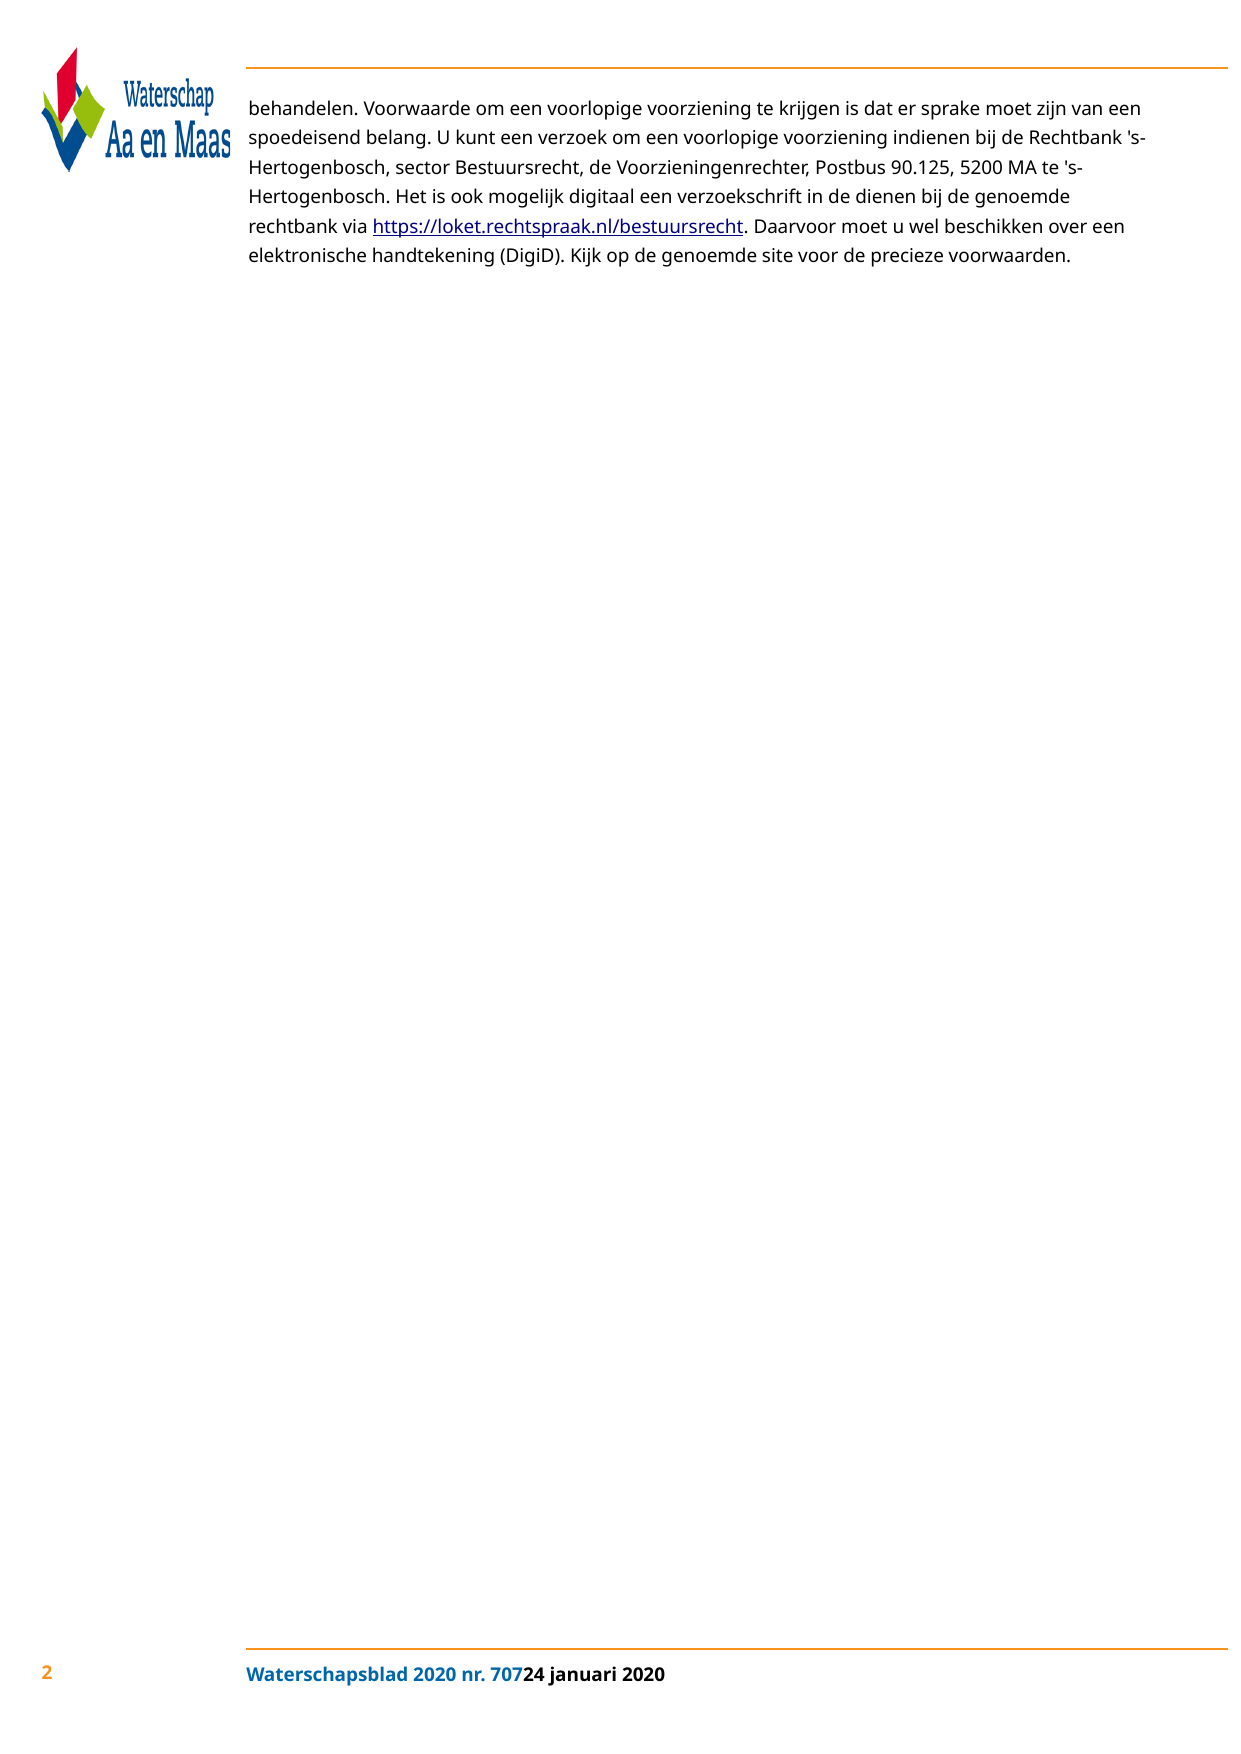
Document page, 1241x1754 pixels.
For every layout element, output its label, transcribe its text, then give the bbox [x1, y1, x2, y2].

picture [41, 47, 231, 172]
text behandelen. Voorwaarde om een voorlopige voorziening te krijgen is dat er sprake moet zijn van een spoedeisend belang. U kunt een verzoek om een voorlopige voorziening indienen bij de Rechtbank 's-Hertogenbosch, sector Bestuursrecht, de Voorzieningenrechter, Postbus 90.125, 5200 MA te 's-Hertogenbosch. Het is ook mogelijk digitaal een verzoekschrift in de dienen bij de genoemde rechtbank via https://loket.rechtspraak.nl/bestuursrecht. Daarvoor moet u wel beschikken over een elektronische handtekening (DigiD). Kijk op de genoemde site voor de precieze voorwaarden. [248, 95, 1152, 268]
